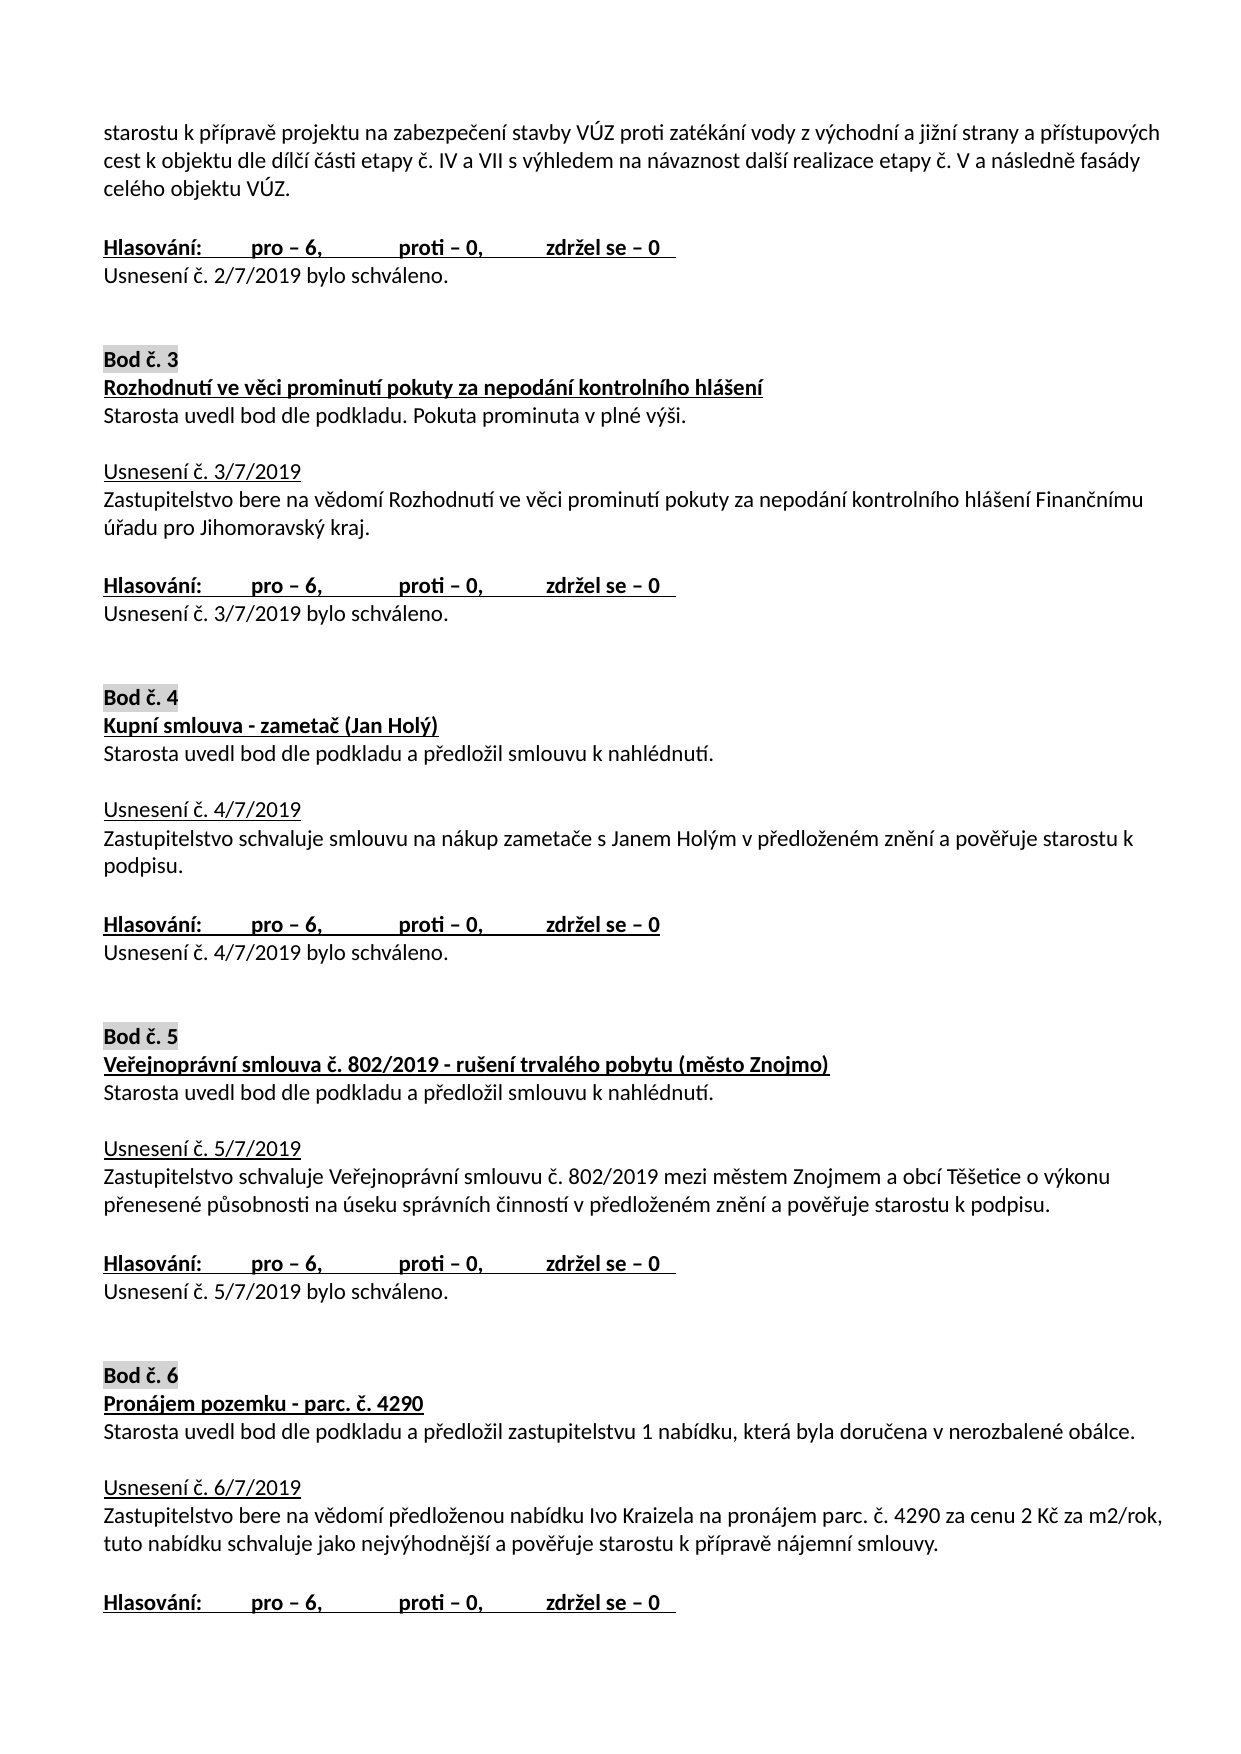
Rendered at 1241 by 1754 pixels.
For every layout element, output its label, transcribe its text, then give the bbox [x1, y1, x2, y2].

text Starosta uvedl bod dle podkladu a předložil smlouvu k nahlédnutí. [103, 739, 1181, 768]
text Usnesení č. 4/7/2019 bylo schváleno. [103, 938, 1181, 966]
text Kupní smlouva - zametač (Jan Holý) [103, 712, 1181, 739]
text starostu k přípravě projektu na zabezpečení stavby VÚZ proti zatékání vody z východní a jižní strany a přístupových cest k objektu dle dílčí části etapy č. IV a VII s výhledem na návaznost další realizace etapy č. V a následně fasády celého objektu VÚZ. [103, 118, 1181, 233]
text Usnesení č. 4/7/2019 Zastupitelstvo schvaluje smlouvu na nákup zametače s Janem Holým v předloženém znění a pověřuje starostu k podpisu. [103, 796, 1181, 910]
text Hlasování: pro – 6, proti – 0, zdržel se – 0 [103, 571, 1181, 599]
text Usnesení č. 6/7/2019 Zastupitelstvo bere na vědomí předloženou nabídku Ivo Kraizela na pronájem parc. č. 4290 za cenu 2 Kč za m2/rok, tuto nabídku schvaluje jako nejvýhodnější a pověřuje starostu k přípravě nájemní smlouvy. [103, 1473, 1181, 1588]
text Pronájem pozemku - parc. č. 4290 [103, 1389, 1181, 1417]
text Starosta uvedl bod dle podkladu. Pokuta prominuta v plné výši. [103, 401, 1181, 429]
text Starosta uvedl bod dle podkladu a předložil smlouvu k nahlédnutí. [103, 1078, 1181, 1106]
text Usnesení č. 2/7/2019 bylo schváleno. [103, 261, 1181, 289]
text Usnesení č. 3/7/2019 bylo schváleno. [103, 599, 1181, 627]
text Hlasování: pro – 6, proti – 0, zdržel se – 0 [103, 1249, 1181, 1277]
text Hlasování: pro – 6, proti – 0, zdržel se – 0 [103, 910, 1181, 938]
text Bod č. 4 [103, 683, 1181, 712]
text Veřejnoprávní smlouva č. 802/2019 - rušení trvalého pobytu (město Znojmo) [103, 1050, 1181, 1078]
text Usnesení č. 5/7/2019 bylo schváleno. [103, 1277, 1181, 1305]
text Hlasování: pro – 6, proti – 0, zdržel se – 0 [103, 1588, 1181, 1616]
text Rozhodnutí ve věci prominutí pokuty za nepodání kontrolního hlášení [103, 373, 1181, 401]
text Starosta uvedl bod dle podkladu a předložil zastupitelstvu 1 nabídku, která byla doručena v nerozbalené obálce. [103, 1417, 1181, 1445]
text Usnesení č. 3/7/2019 Zastupitelstvo bere na vědomí Rozhodnutí ve věci prominutí pokuty za nepodání kontrolního hlášení Finančnímu úřadu pro Jihomoravský kraj. [103, 429, 1181, 571]
text Usnesení č. 5/7/2019 Zastupitelstvo schvaluje Veřejnoprávní smlouvu č. 802/2019 mezi městem Znojmem a obcí Těšetice o výkonu přenesené působnosti na úseku správních činností v předloženém znění a pověřuje starostu k podpisu. [103, 1134, 1181, 1249]
text Bod č. 6 [103, 1361, 1181, 1389]
text Bod č. 5 [103, 1022, 1181, 1050]
text Hlasování: pro – 6, proti – 0, zdržel se – 0 [103, 233, 1181, 261]
text Bod č. 3 [103, 317, 1181, 373]
